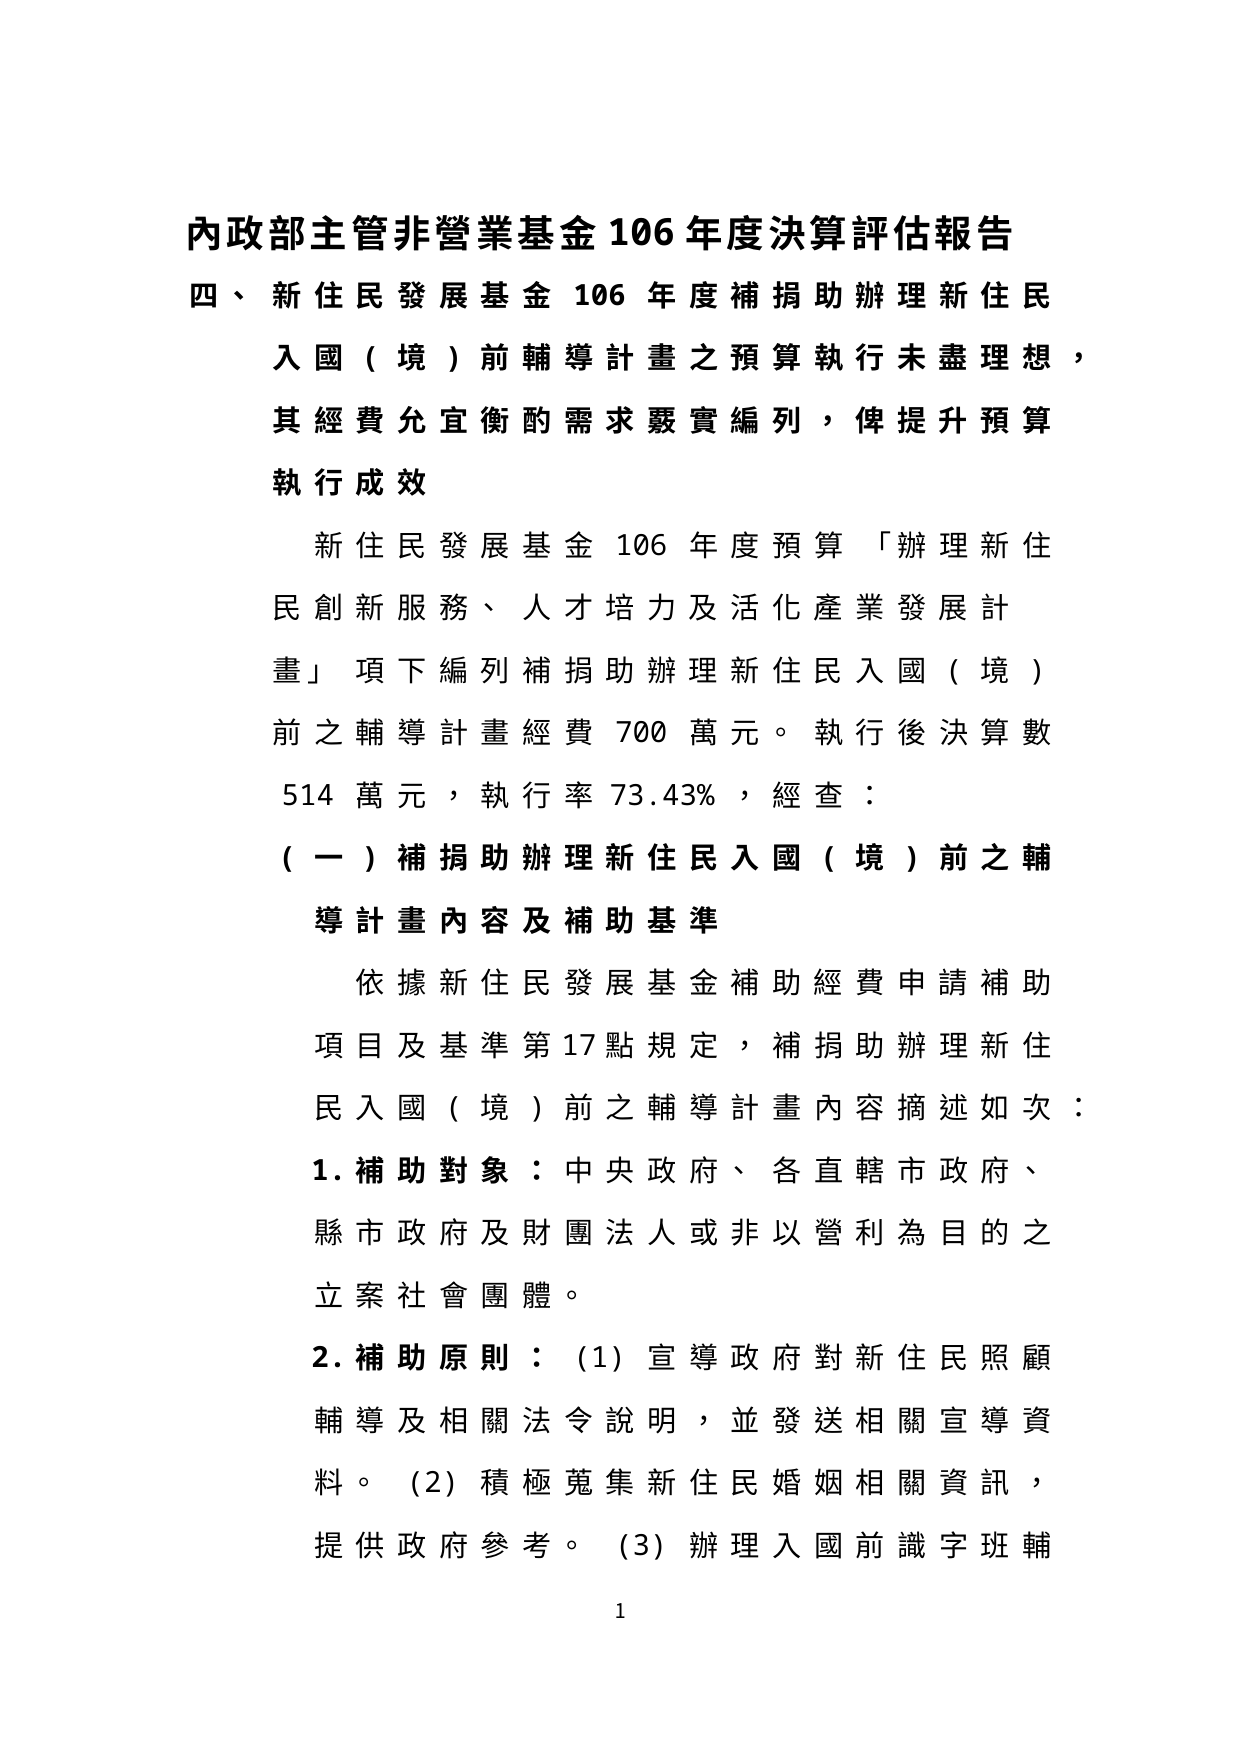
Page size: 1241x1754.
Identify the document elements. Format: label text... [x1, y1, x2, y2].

text 新住民發展基金106年度預算「辦理新住民創新服務、人才培力及活化產業發展計畫」項下編列補捐助辦理新住民入國(境)前之輔導計畫經費700萬元。執行後決算數514萬元，執行率73.43%，經查： [242, 502, 1058, 814]
text (一)補捐助辦理新住民入國(境)前之輔導計畫內容及補助基準 [242, 814, 1058, 939]
text 內政部主管非營業基金106年度決算評估報告 [183, 189, 1058, 252]
text 2.補助原則：(1)宣導政府對新住民照顧輔導及相關法令說明，並發送相關宣導資料。(2)積極蒐集新住民婚姻相關資訊，提供政府參考。(3)辦理入國前識字班輔 [271, 1314, 1058, 1564]
text 四、新住民發展基金106年度補捐助辦理新住民入國(境)前輔導計畫之預算執行未盡理想，其經費允宜衡酌需求覈實編列，俾提升預算執行成效 [183, 252, 1058, 502]
text 依據新住民發展基金補助經費申請補助項目及基準第17點規定，補捐助辦理新住民入國(境)前之輔導計畫內容摘述如次： [271, 939, 1058, 1127]
text 1.補助對象：中央政府、各直轄市政府、縣市政府及財團法人或非以營利為目的之立案社會團體。 [271, 1127, 1058, 1314]
